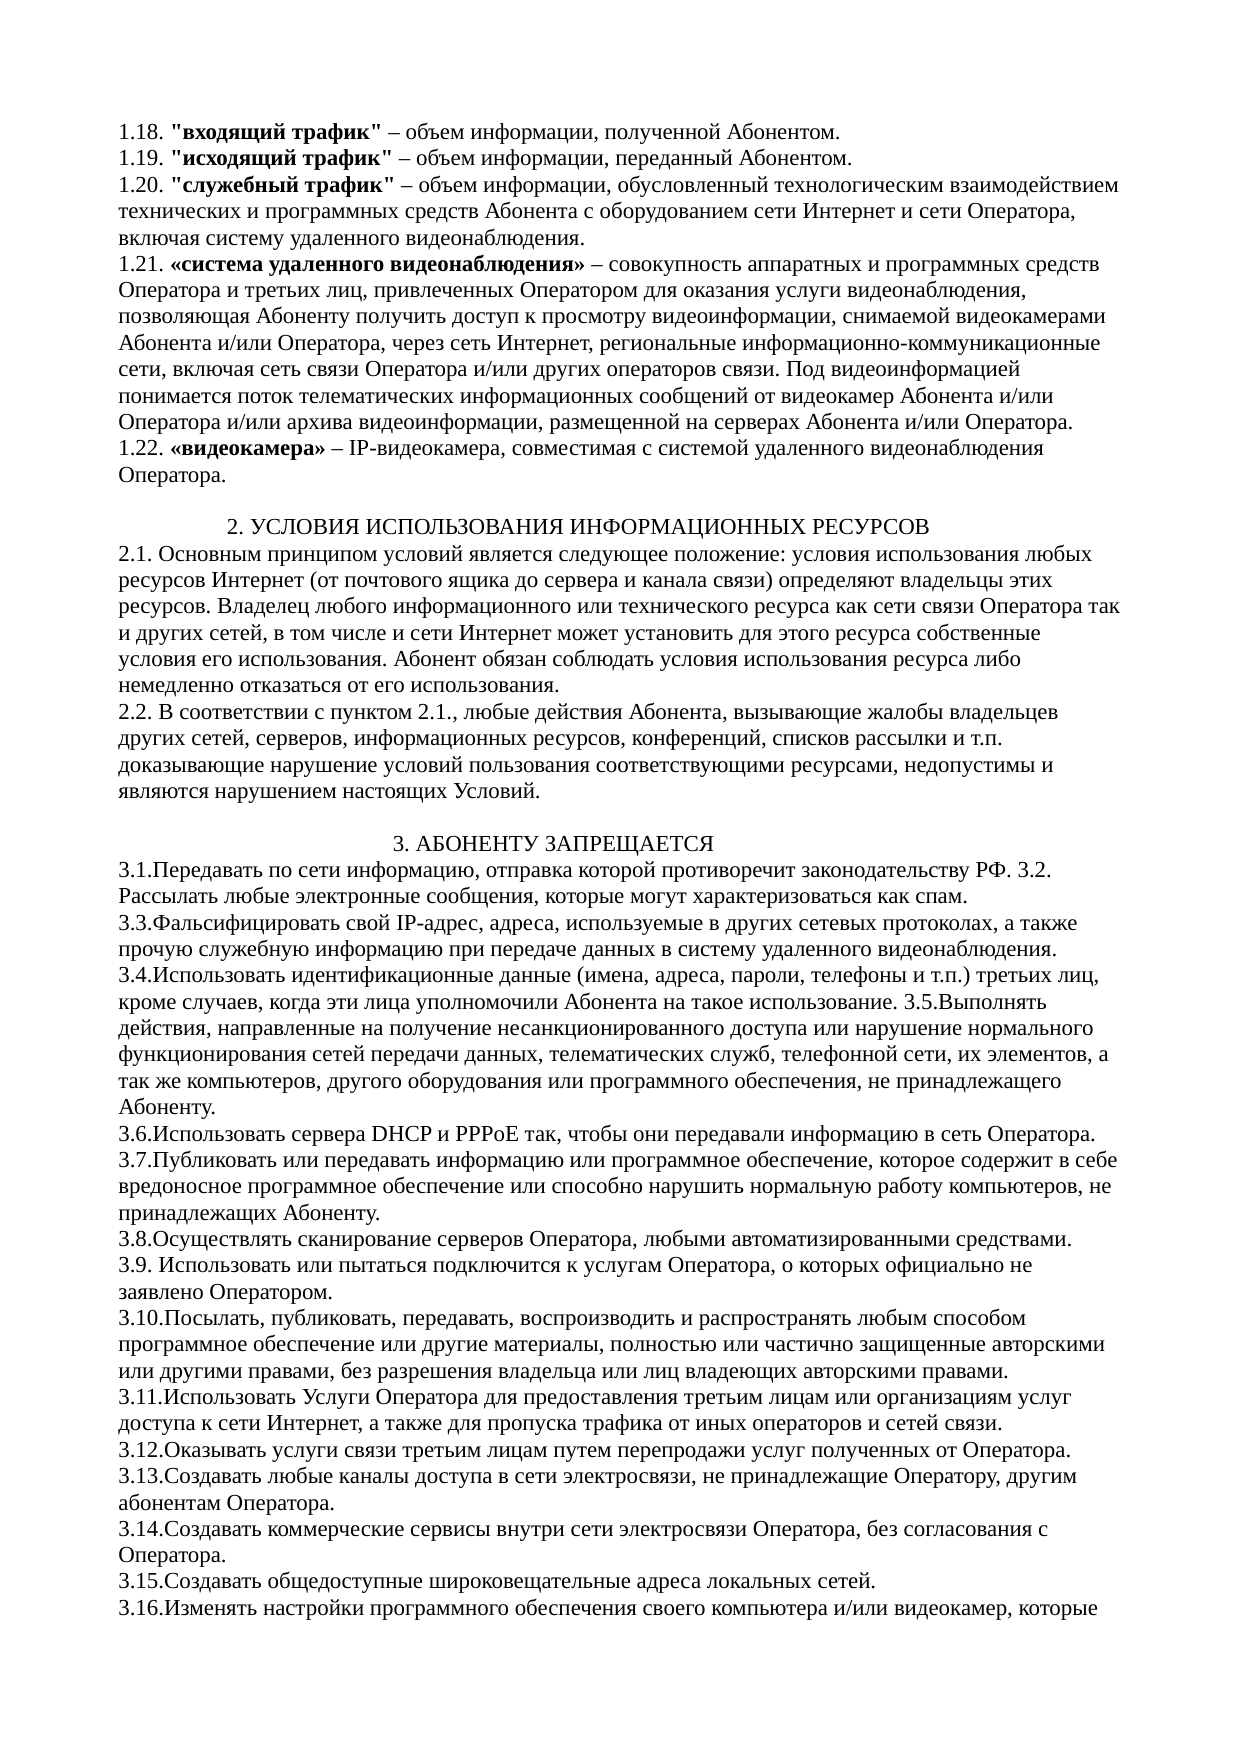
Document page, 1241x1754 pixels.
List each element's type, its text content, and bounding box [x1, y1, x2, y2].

text 3.10.Посылать, публиковать, передавать, воспроизводить и распространять любым способом программное обеспечение или другие материалы, полностью или частично защищенные авторскими или другими правами, без разрешения владельца или лиц владеющих авторскими правами. [118, 1304, 1122, 1383]
text 1.18. "входящий трафик" – объем информации, полученной Абонентом. [118, 118, 1122, 144]
text 1.21. «система удаленного видеонаблюдения» – совокупность аппаратных и программных средств Оператора и третьих лиц, привлеченных Оператором для оказания услуги видеонаблюдения, позволяющая Абоненту получить доступ к просмотру видеоинформации, снимаемой видеокамерами Абонента и/или Оператора, через сеть Интернет, региональные информационно-коммуникационные сети, включая сеть связи Оператора и/или других операторов связи. Под видеоинформацией понимается поток телематических информационных сообщений от видеокамер Абонента и/или Оператора и/или архива видеоинформации, размещенной на серверах Абонента и/или Оператора. [118, 250, 1122, 434]
text 3.8.Осуществлять сканирование серверов Оператора, любыми автоматизированными средствами. [118, 1225, 1122, 1251]
text 1.19. "исходящий трафик" – объем информации, переданный Абонентом. [118, 144, 1122, 171]
text 2. УСЛОВИЯ ИСПОЛЬЗОВАНИЯ ИНФОРМАЦИОННЫХ РЕСУРСОВ [118, 513, 1122, 540]
text 1.20. "служебный трафик" – объем информации, обусловленный технологическим взаимодействием технических и программных средств Абонента с оборудованием сети Интернет и сети Оператора, включая систему удаленного видеонаблюдения. [118, 171, 1122, 250]
text 3.14.Создавать коммерческие сервисы внутри сети электросвязи Оператора, без согласования с Оператора. [118, 1515, 1122, 1568]
text 3. АБОНЕНТУ ЗАПРЕЩАЕТСЯ [118, 830, 1122, 856]
text 3.12.Оказывать услуги связи третьим лицам путем перепродажи услуг полученных от Оператора. [118, 1436, 1122, 1462]
text 3.13.Создавать любые каналы доступа в сети электросвязи, не принадлежащие Оператору, другим абонентам Оператора. [118, 1462, 1122, 1515]
text 2.2. В соответствии с пунктом 2.1., любые действия Абонента, вызывающие жалобы владельцев других сетей, серверов, информационных ресурсов, конференций, списков рассылки и т.п. доказывающие нарушение условий пользования соответствующими ресурсами, недопустимы и являются нарушением настоящих Условий. [118, 698, 1122, 803]
text 3.6.Использовать сервера DHCP и PPPoE так, чтобы они передавали информацию в сеть Оператора. [118, 1119, 1122, 1146]
text 3.15.Создавать общедоступные широковещательные адреса локальных сетей. [118, 1568, 1122, 1594]
text 2.1. Основным принципом условий является следующее положение: условия использования любых ресурсов Интернет (от почтового ящика до сервера и канала связи) определяют владельцы этих ресурсов. Владелец любого информационного или технического ресурса как сети связи Оператора так и других сетей, в том числе и сети Интернет может установить для этого ресурса собственные условия его использования. Абонент обязан соблюдать условия использования ресурса либо немедленно отказаться от его использования. [118, 540, 1122, 698]
text 1.22. «видеокамера» – IP-видеокамера, совместимая с системой удаленного видеонаблюдения Оператора. [118, 434, 1122, 487]
text 3.7.Публиковать или передавать информацию или программное обеспечение, которое содержит в себе вредоносное программное обеспечение или способно нарушить нормальную работу компьютеров, не принадлежащих Абоненту. [118, 1146, 1122, 1225]
text 3.4.Использовать идентификационные данные (имена, адреса, пароли, телефоны и т.п.) третьих лиц, кроме случаев, когда эти лица уполномочили Абонента на такое использование. 3.5.Выполнять действия, направленные на получение несанкционированного доступа или нарушение нормального функционирования сетей передачи данных, телематических служб, телефонной сети, их элементов, а так же компьютеров, другого оборудования или программного обеспечения, не принадлежащего Абоненту. [118, 961, 1122, 1119]
text 3.11.Использовать Услуги Оператора для предоставления третьим лицам или организациям услуг доступа к сети Интернет, а также для пропуска трафика от иных операторов и сетей связи. [118, 1383, 1122, 1436]
text 3.9. Использовать или пытаться подключится к услугам Оператора, о которых официально не заявлено Оператором. [118, 1251, 1122, 1304]
text 3.16.Изменять настройки программного обеспечения своего компьютера и/или видеокамер, которые [118, 1594, 1122, 1620]
text 3.1.Передавать по сети информацию, отправка которой противоречит законодательству РФ. 3.2. Рассылать любые электронные сообщения, которые могут характеризоваться как спам. 3.3.Фальсифицировать свой IP-адрес, адреса, используемые в других сетевых протоколах, а также прочую служебную информацию при передаче данных в систему удаленного видеонаблюдения. [118, 856, 1122, 961]
